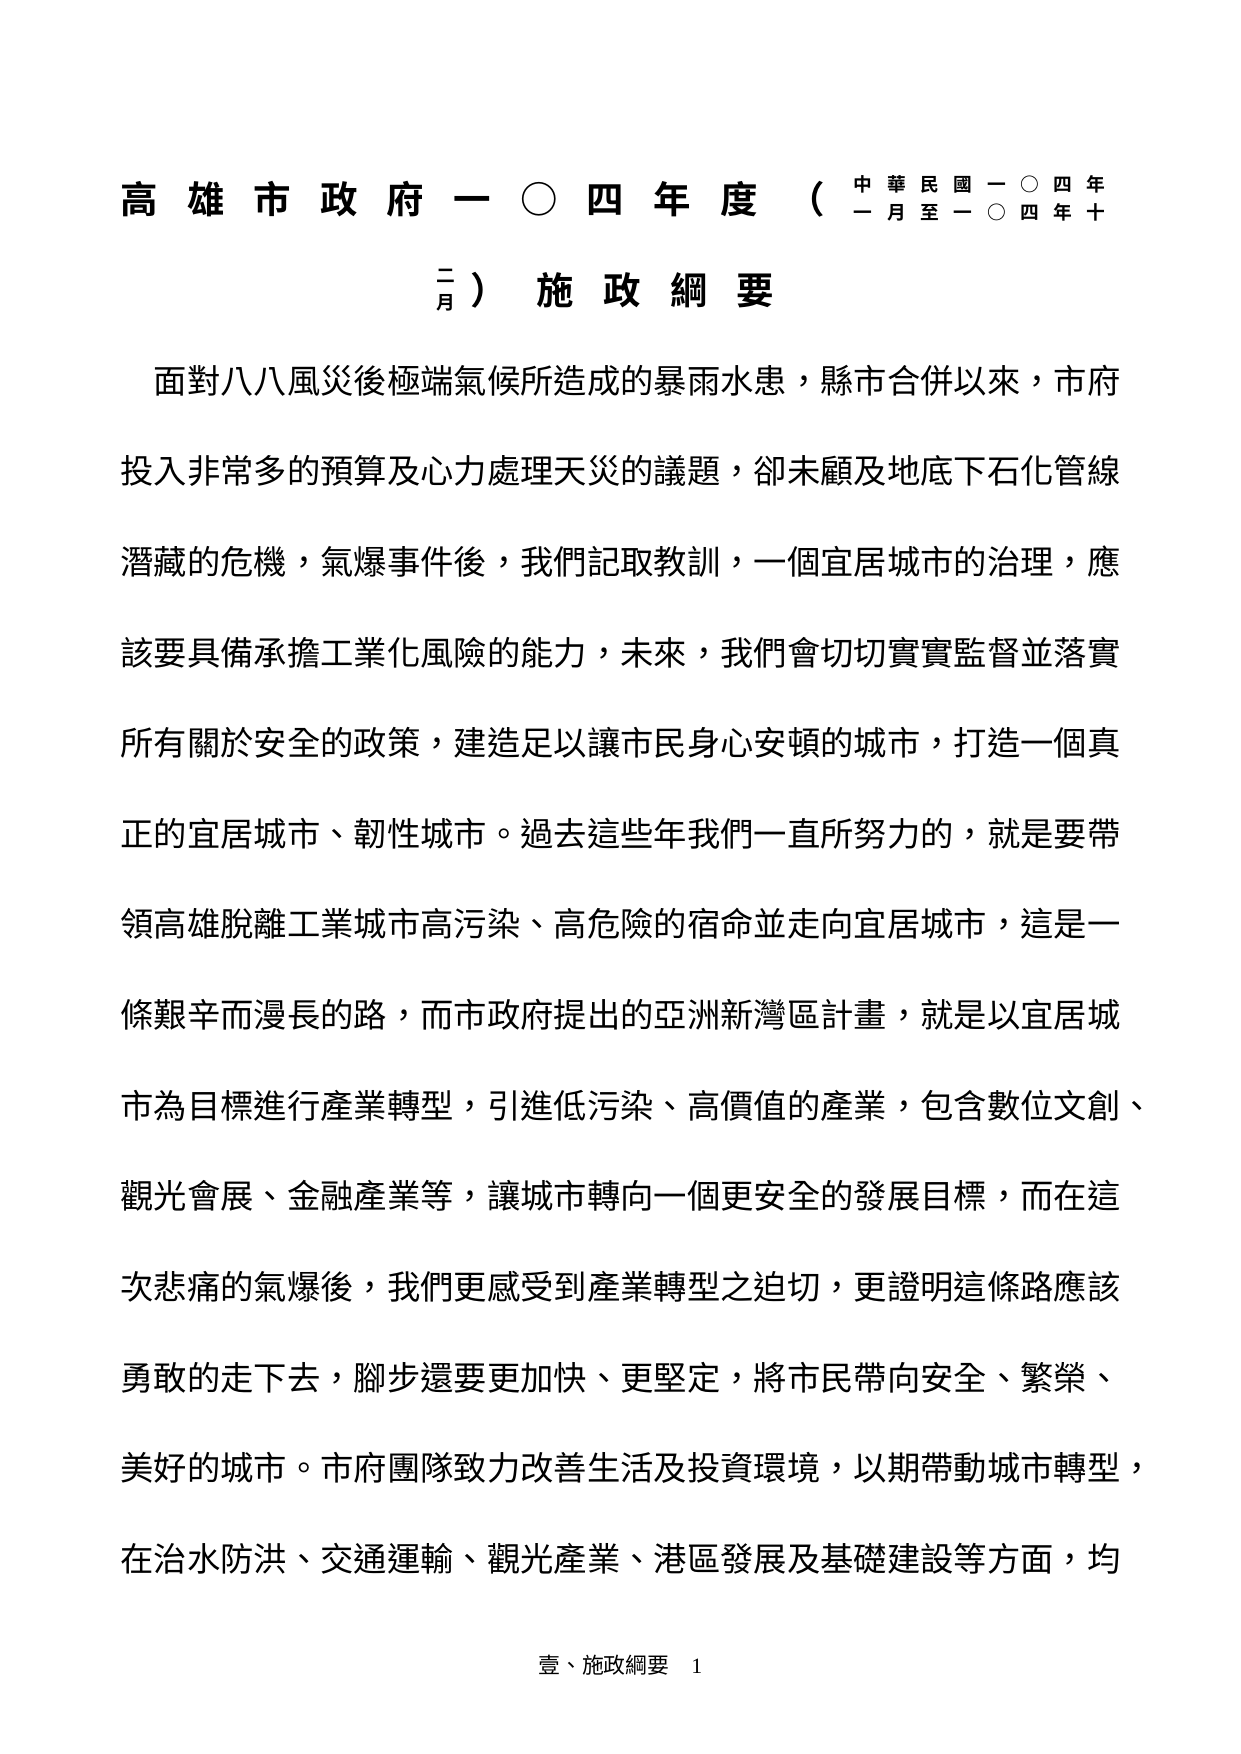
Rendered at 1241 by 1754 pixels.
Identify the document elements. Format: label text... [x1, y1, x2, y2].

text 面對八八風災後極端氣候所造成的暴雨水患，縣市合併以來，市府投入非常多的預算及心力處理天災的議題，卻未顧及地底下石化管線潛藏的危機，氣爆事件後，我們記取教訓，一個宜居城市的治理，應該要具備承擔工業化風險的能力，未來，我們會切切實實監督並落實所有關於安全的政策，建造足以讓市民身心安頓的城市，打造一個真正的宜居城市、韌性城市。過去這些年我們一直所努力的，就是要帶領高雄脫離工業城市高污染、高危險的宿命並走向宜居城市，這是一條艱辛而漫長的路，而市政府提出的亞洲新灣區計畫，就是以宜居城市為目標進行產業轉型，引進低污染、高價值的產業，包含數位文創、觀光會展、金融產業等，讓城市轉向一個更安全的發展目標，而在這次悲痛的氣爆後，我們更感受到產業轉型之迫切，更證明這條路應該勇敢的走下去，腳步還要更加快、更堅定，將市民帶向安全、繁榮、美好的城市。市府團隊致力改善生活及投資環境，以期帶動城市轉型，在治水防洪、交通運輸、觀光產業、港區發展及基礎建設等方面，均呈顯著成長。近來，更屢次在國際盛會及競賽中大放光芒，透過不斷蛻變與改造，轉型為一座宜居大城。104年度，市府將賡續在五大施政重點，包括「生態、經濟、宜居、創意、國際」上努力，創造城市榮耀。 [120, 333, 1120, 1602]
text 高雄市政府一○四年度（中華民國一○四年一月至一○四年十二月）施政綱要 [120, 152, 1120, 333]
